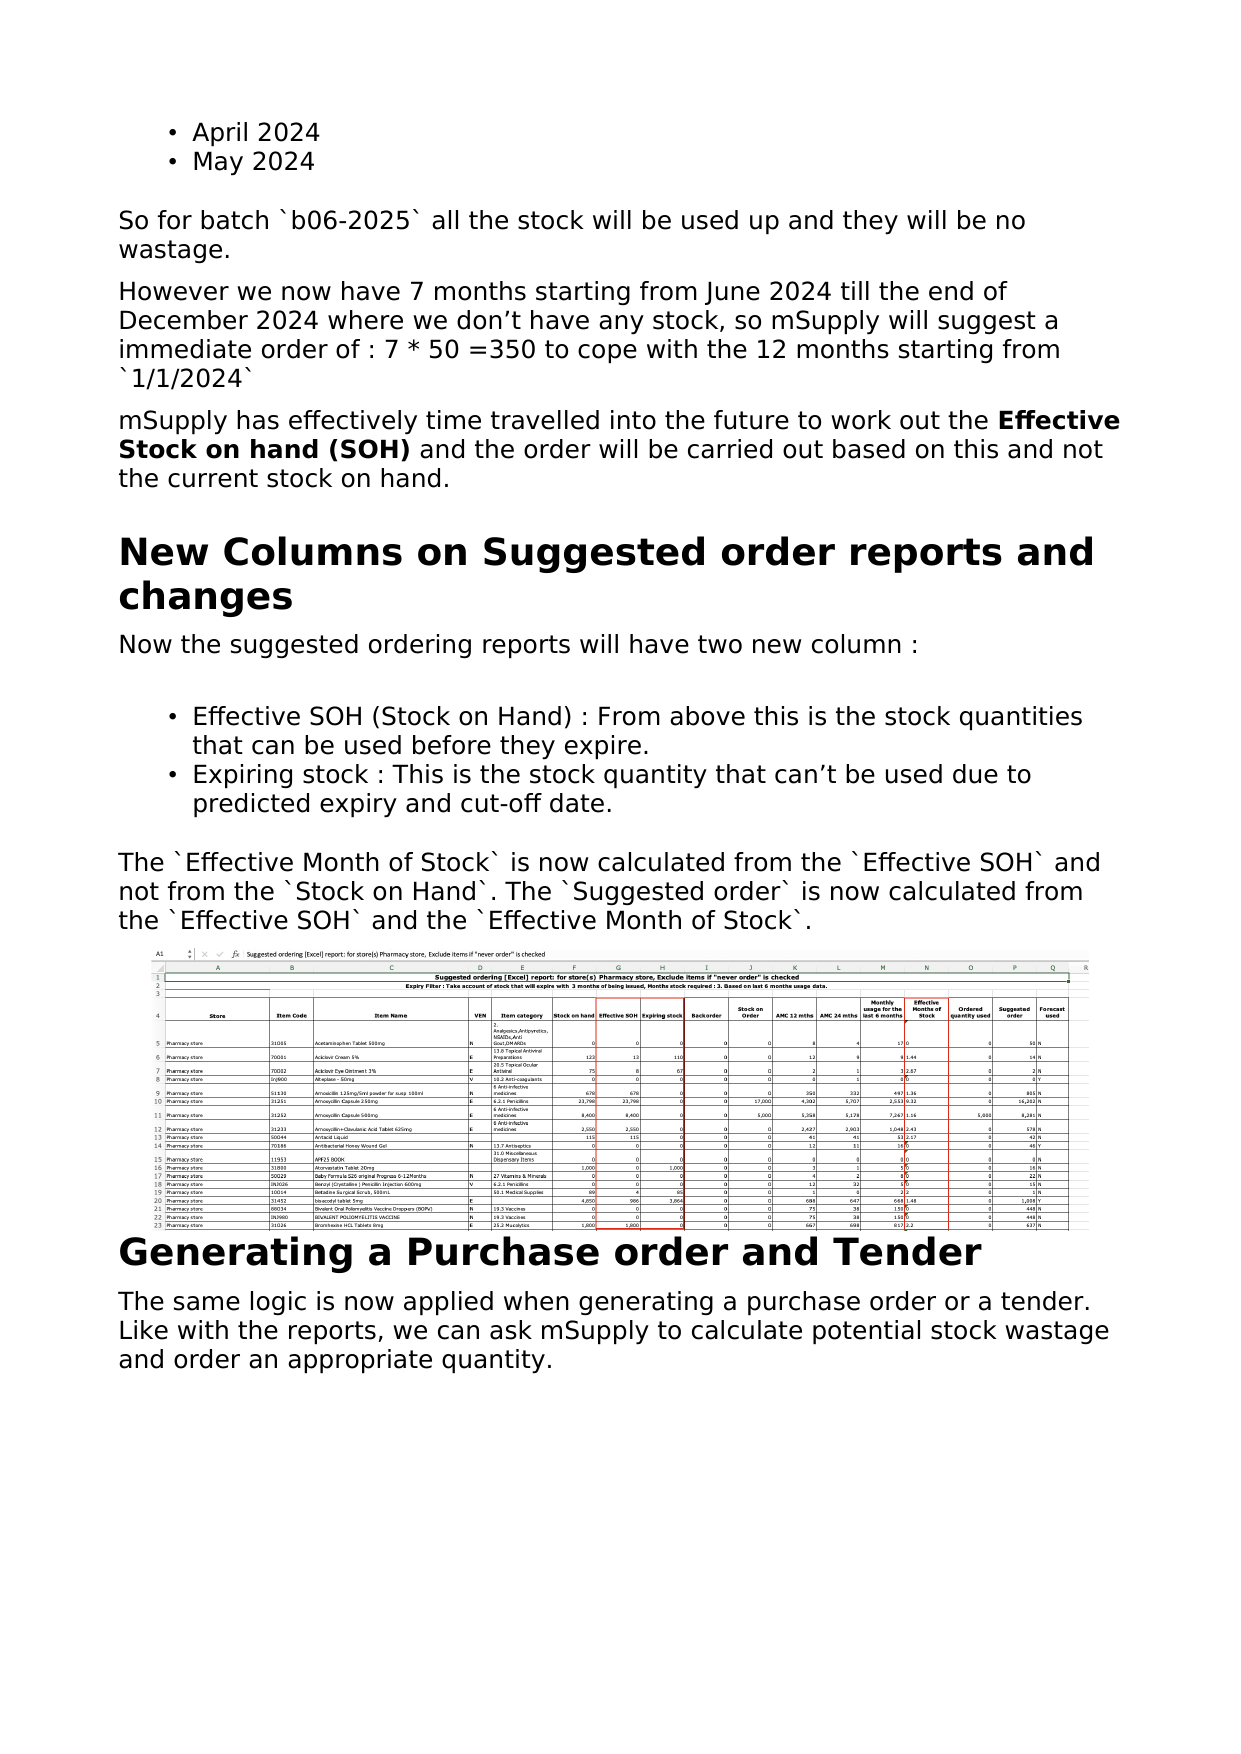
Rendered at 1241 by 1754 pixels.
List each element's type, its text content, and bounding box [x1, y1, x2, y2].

text Now the suggested ordering reports will have two new column : [118, 631, 1122, 660]
text The same logic is now applied when generating a purchase order or a tender. Like with the reports, we can ask mSupply to calculate potential stock wastage and order an appropriate quantity. [118, 1287, 1122, 1374]
list Expiring stock : This is the stock quantity that can’t be used due to predicted expiry and cut-off date. [177, 760, 1122, 818]
list Effective SOH (Stock on Hand) : From above this is the stock quantities that can be used before they expire. [177, 702, 1122, 760]
subtitle Generating a Purchase order and Tender [118, 1118, 1122, 1274]
list May 2024 [177, 147, 1122, 176]
subtitle New Columns on Suggested order reports and changes [118, 531, 1122, 618]
text The `Effective Month of Stock` is now calculated from the `Effective SOH` and not from the `Stock on Hand`. The `Suggested order` is now calculated from the `Effective SOH` and the `Effective Month of Stock`. [118, 848, 1122, 936]
list April 2024 [177, 118, 1122, 147]
text mSupply has effectively time travelled into the future to work out the Effective Stock on hand (SOH) and the order will be carried out based on this and not the current stock on hand. [118, 406, 1122, 493]
text So for batch `b06-2025` all the stock will be used up and they will be no wastage. [118, 206, 1122, 264]
picture [151, 948, 1089, 1231]
text However we now have 7 months starting from June 2024 till the end of December 2024 where we don’t have any stock, so mSupply will suggest a immediate order of : 7 * 50 =350 to cope with the 12 months starting from `1/1/2024` [118, 277, 1122, 393]
